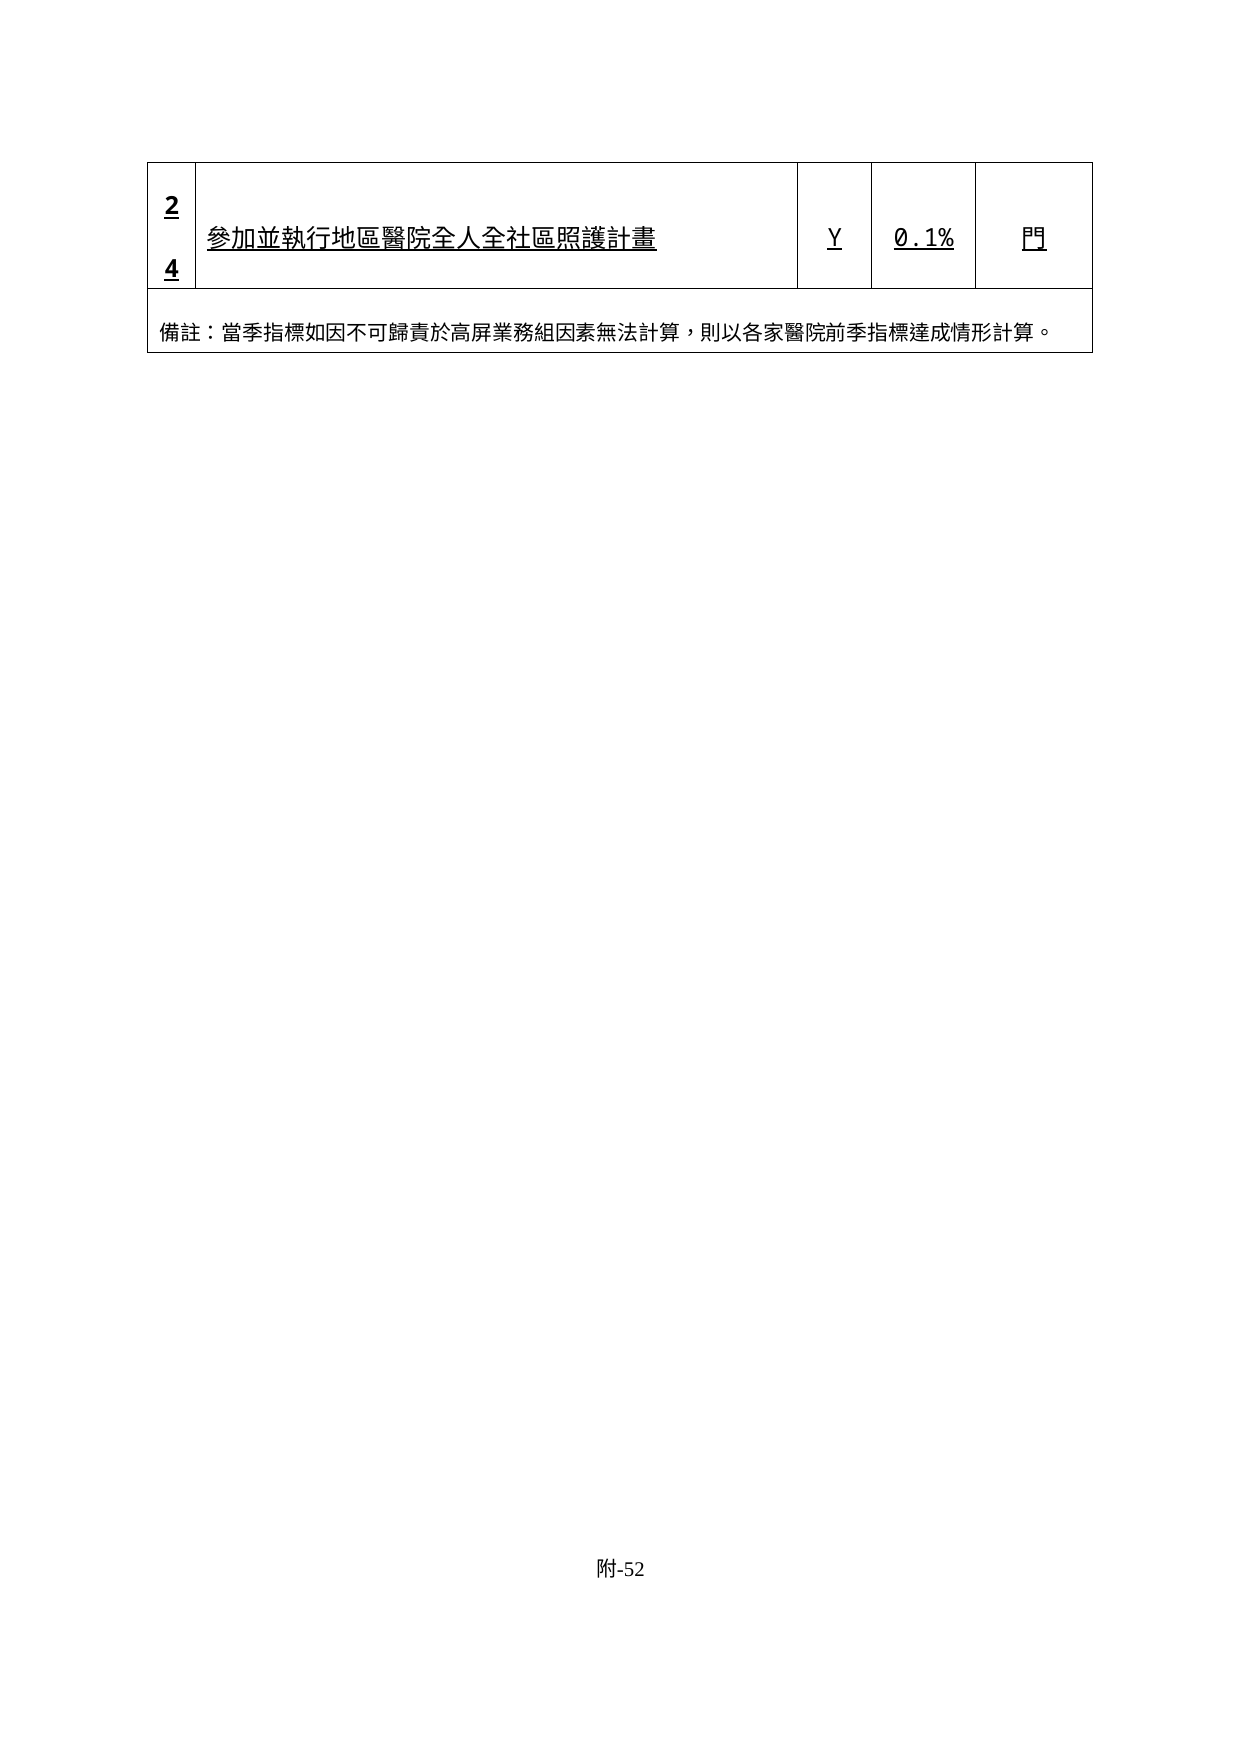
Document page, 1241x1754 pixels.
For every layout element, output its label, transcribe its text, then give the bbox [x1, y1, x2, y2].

table_cell 24 [148, 163, 195, 288]
table_cell 門 [976, 163, 1092, 288]
table_cell 參加並執行地區醫院全人全社區照護計畫 [196, 163, 797, 288]
table_cell Y [798, 163, 871, 288]
table_cell 備註：當季指標如因不可歸責於高屏業務組因素無法計算，則以各家醫院前季指標達成情形計算。 [148, 289, 1092, 352]
table_cell 0.1% [872, 163, 975, 288]
